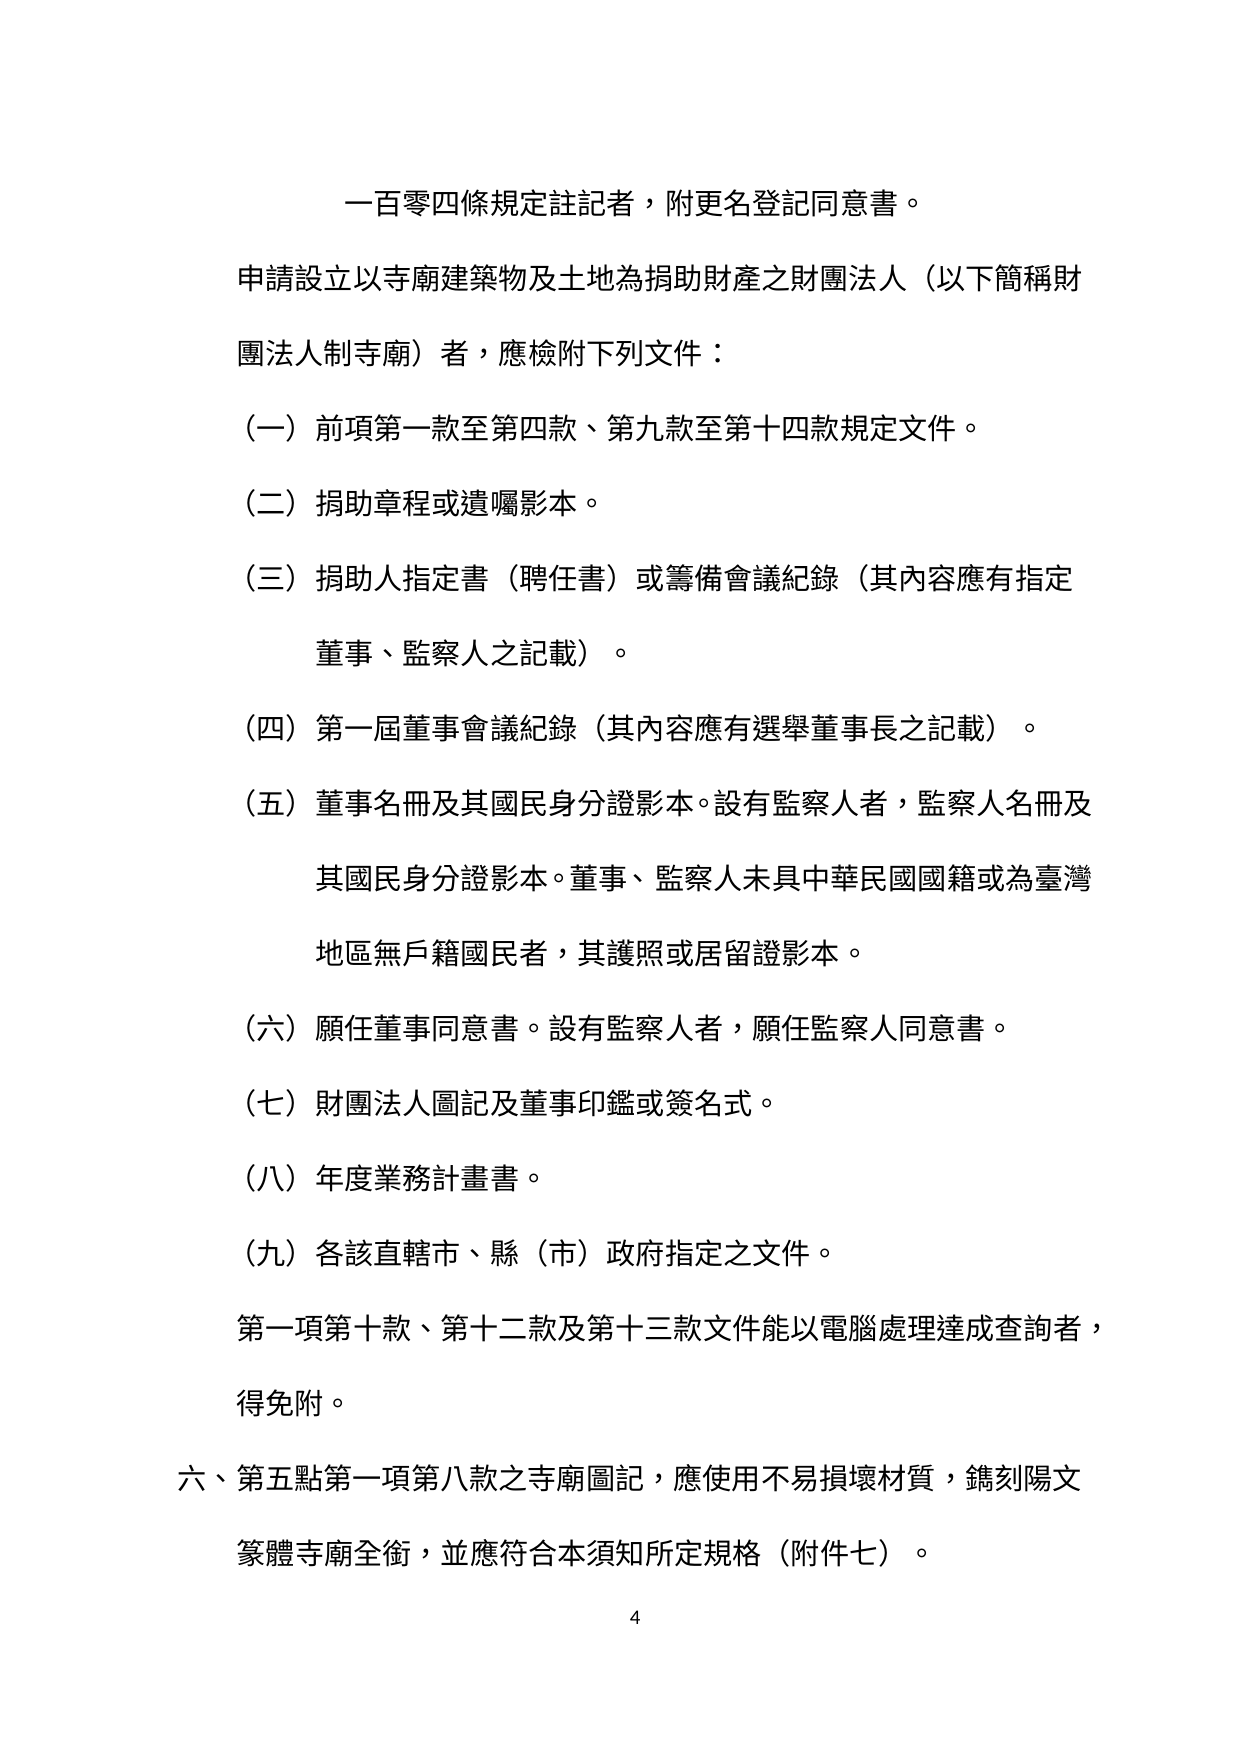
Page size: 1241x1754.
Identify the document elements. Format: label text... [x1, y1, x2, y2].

text （二）捐助章程或遺囑影本。 [227, 464, 1092, 539]
text （四）第一屆董事會議紀錄（其內容應有選舉董事長之記載）。 [227, 689, 1092, 764]
text 第一項第十款、第十二款及第十三款文件能以電腦處理達成查詢者，得免附。 [236, 1289, 1092, 1439]
text 申請設立以寺廟建築物及土地為捐助財產之財團法人（以下簡稱財團法人制寺廟）者，應檢附下列文件： [236, 239, 1092, 389]
text （七）財團法人圖記及董事印鑑或簽名式。 [227, 1064, 1092, 1139]
text （一）前項第一款至第四款、第九款至第十四款規定文件。 [227, 389, 1092, 464]
text （八）年度業務計畫書。 [227, 1139, 1092, 1214]
text （三）捐助人指定書（聘任書）或籌備會議紀錄（其內容應有指定董事、監察人之記載）。 [227, 539, 1092, 689]
text （六）願任董事同意書。設有監察人者，願任監察人同意書。 [227, 989, 1092, 1064]
text 一百零四條規定註記者，附更名登記同意書。 [227, 164, 1092, 239]
text 六、第五點第一項第八款之寺廟圖記，應使用不易損壞材質，鐫刻陽文篆體寺廟全銜，並應符合本須知所定規格（附件七）。 [177, 1439, 1092, 1589]
text （九）各該直轄市、縣（市）政府指定之文件。 [227, 1214, 1092, 1289]
text （五）董事名冊及其國民身分證影本。設有監察人者，監察人名冊及其國民身分證影本。董事、 監察人未具中華民國國籍或為臺灣地區無戶籍國民者，其護照或居留證影本。 [227, 764, 1092, 989]
